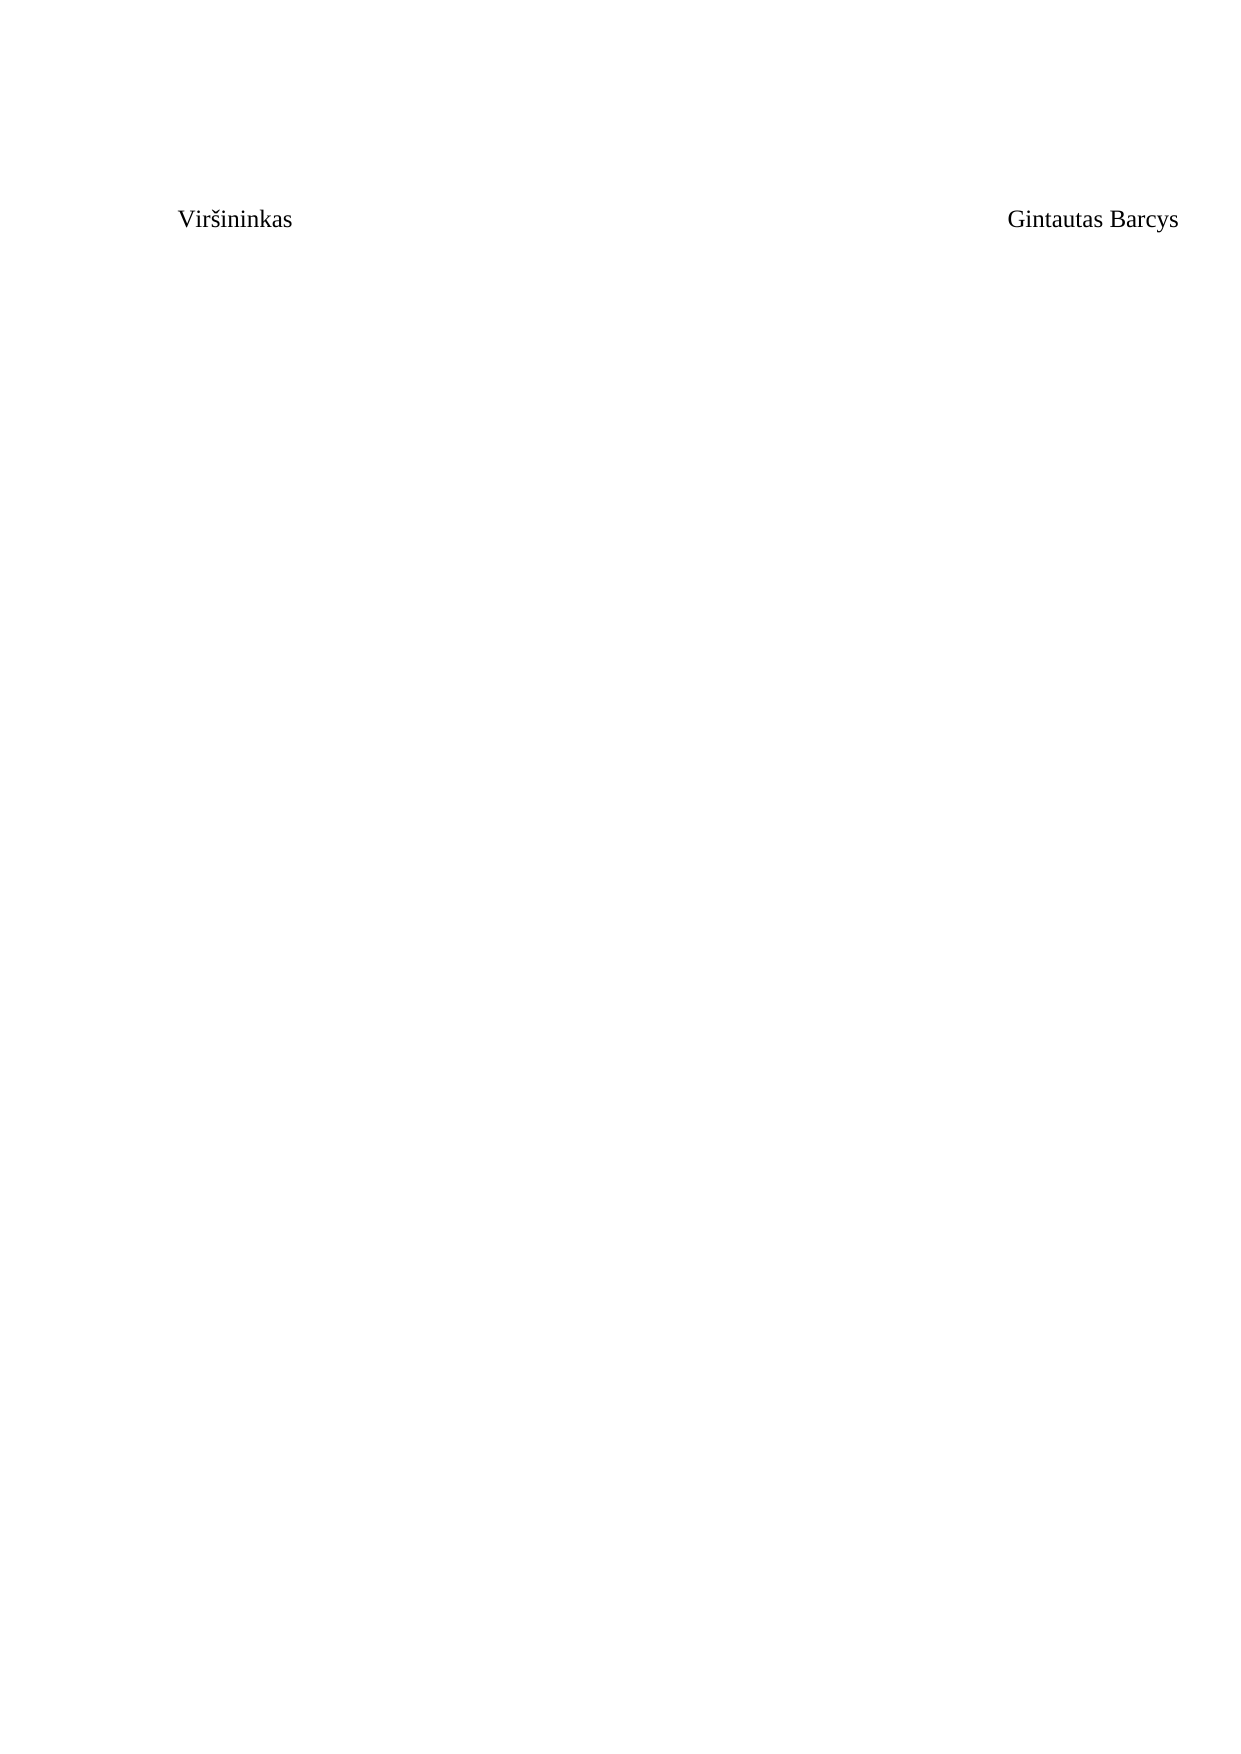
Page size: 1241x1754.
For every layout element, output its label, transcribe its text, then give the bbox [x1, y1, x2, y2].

text Viršininkas Gintautas Barcys [177, 204, 1181, 233]
